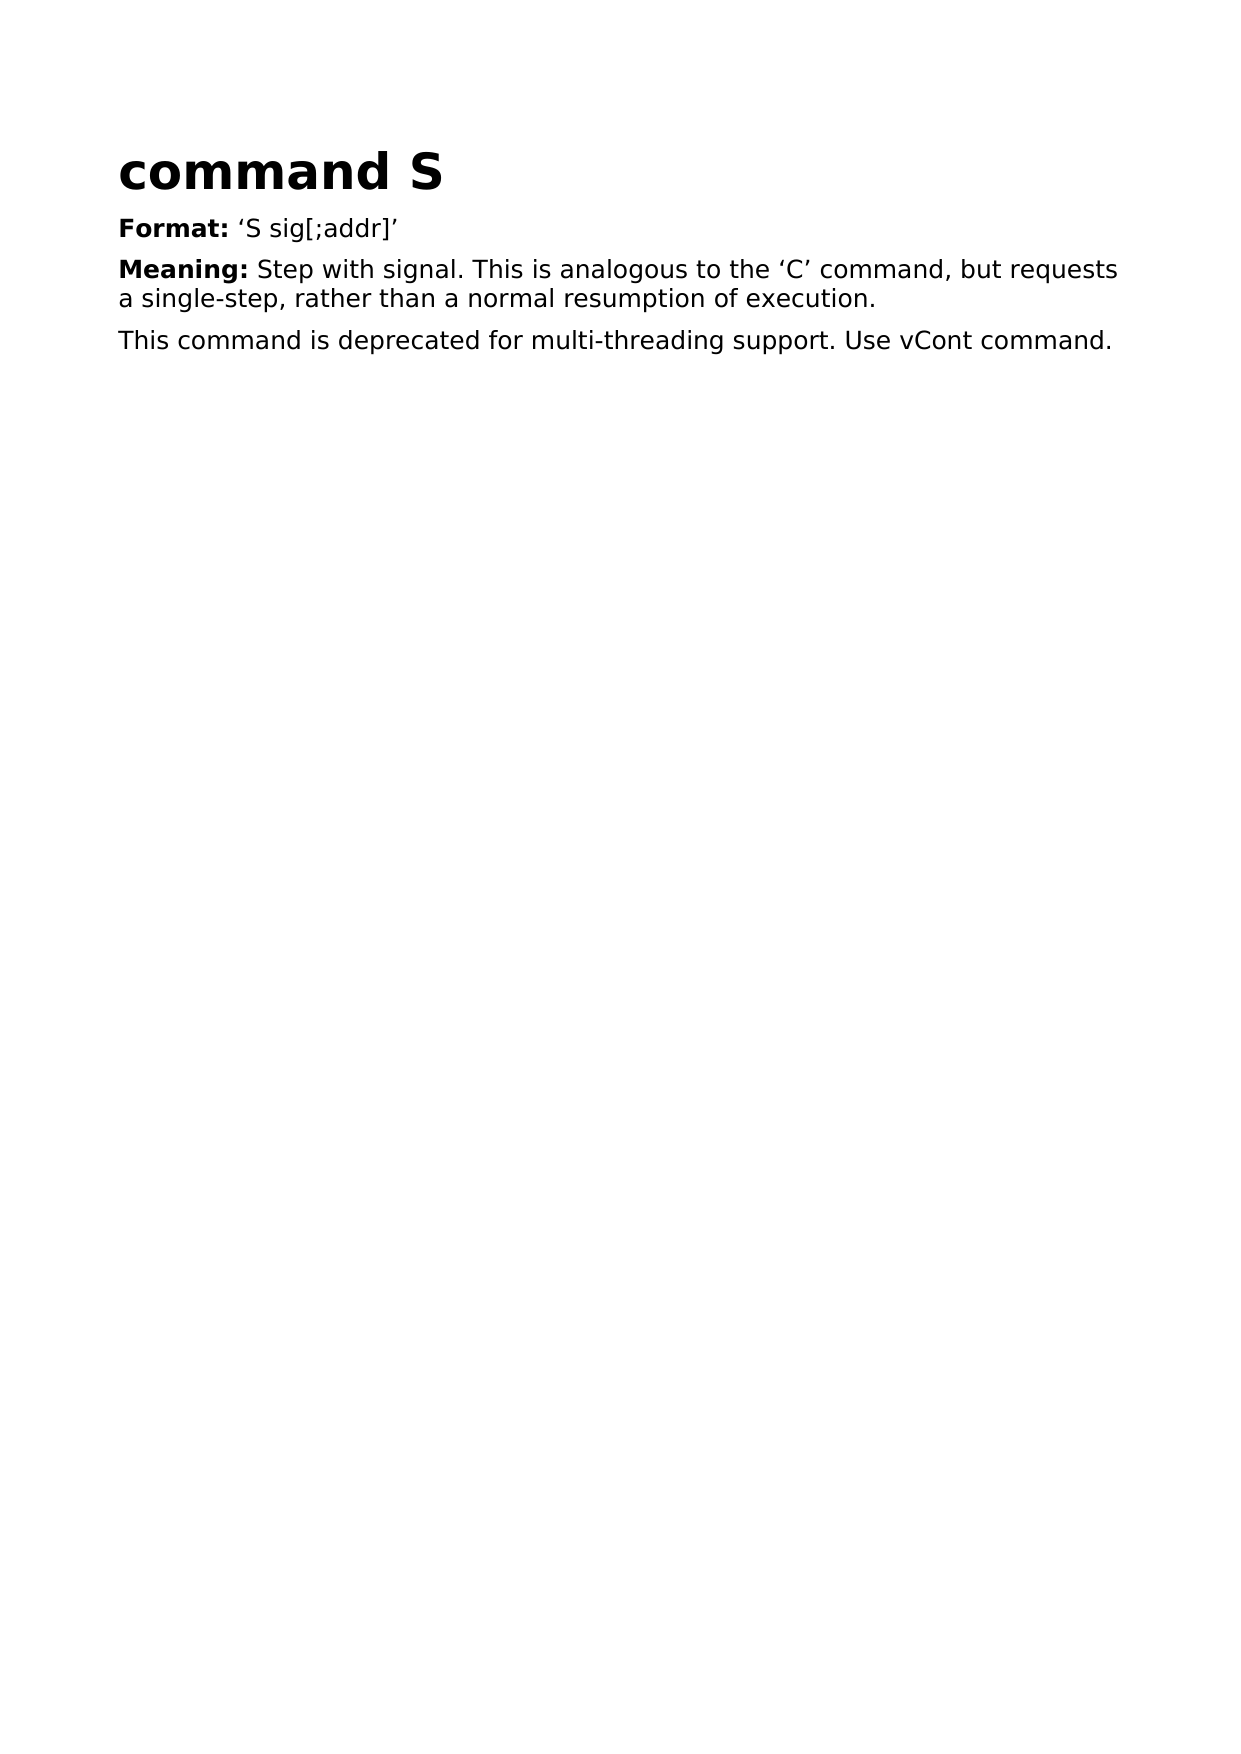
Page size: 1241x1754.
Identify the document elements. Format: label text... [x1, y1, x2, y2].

text Format: ‘S sig[;addr]’ [118, 214, 1122, 243]
text Meaning: Step with signal. This is analogous to the ‘C’ command, but requests a single-step, rather than a normal resumption of execution. [118, 256, 1122, 314]
text This command is deprecated for multi-threading support. Use vCont command. [118, 326, 1122, 356]
subtitle command S [118, 143, 1122, 201]
